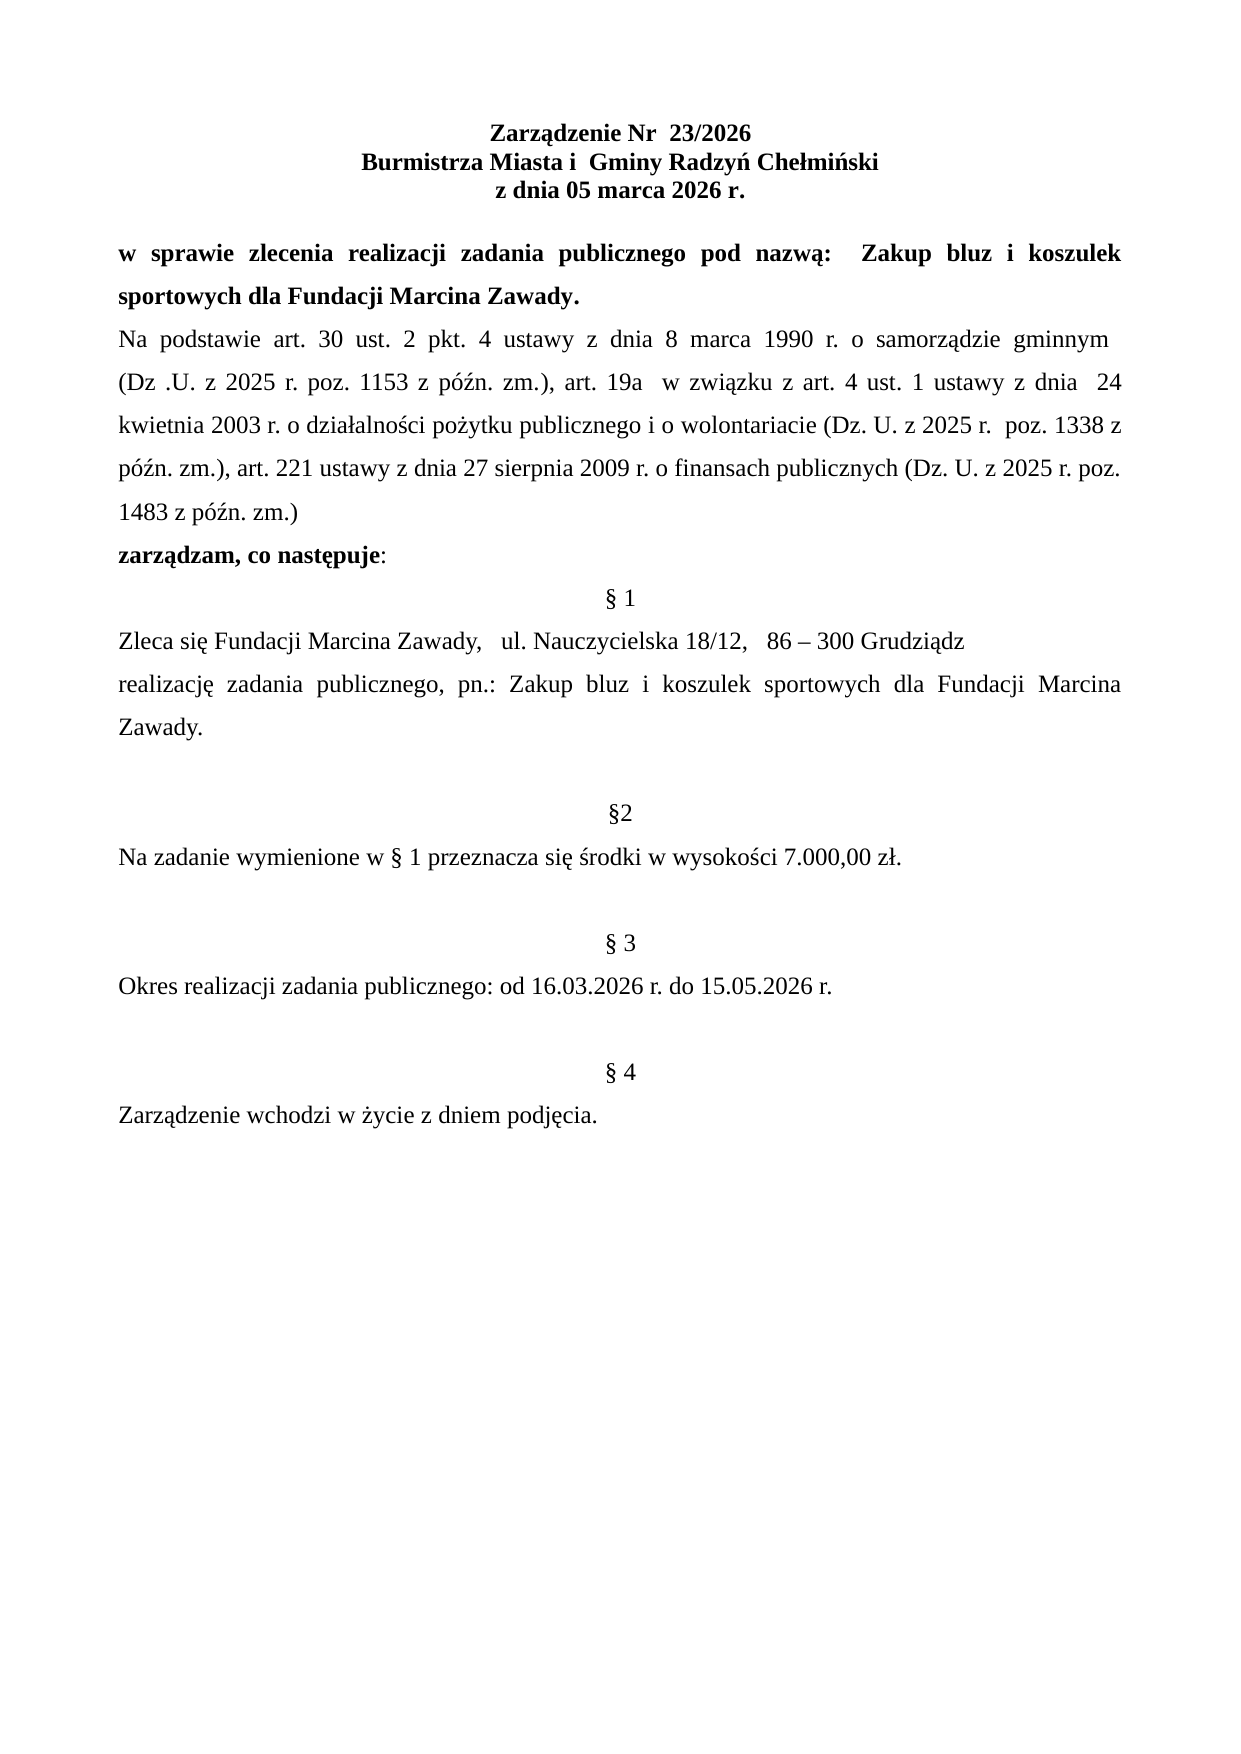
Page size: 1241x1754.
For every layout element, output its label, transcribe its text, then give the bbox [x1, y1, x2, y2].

text realizację zadania publicznego, pn.: Zakup bluz i koszulek sportowych dla Fundacji Marcina Zawady. [118, 669, 1122, 741]
text Okres realizacji zadania publicznego: od 16.03.2026 r. do 15.05.2026 r. [118, 971, 1122, 1000]
text Zarządzenie Nr 23/2026 [118, 118, 1122, 147]
text § 3 [118, 928, 1122, 957]
text Zleca się Fundacji Marcina Zawady, ul. Nauczycielska 18/12, 86 – 300 Grudziądz [118, 626, 1122, 655]
text § 1 [118, 583, 1122, 612]
text z dnia 05 marca 2026 r. [118, 176, 1122, 204]
text Burmistrza Miasta i Gminy Radzyń Chełmiński [118, 147, 1122, 176]
text § 4 [118, 1057, 1122, 1086]
text Zarządzenie wchodzi w życie z dniem podjęcia. [118, 1100, 1122, 1129]
text zarządzam, co następuje: [118, 540, 1122, 568]
text w sprawie zlecenia realizacji zadania publicznego pod nazwą: Zakup bluz i koszulek sportowych dla Fundacji Marcina Zawady. [118, 238, 1122, 310]
text Na podstawie art. 30 ust. 2 pkt. 4 ustawy z dnia 8 marca 1990 r. o samorządzie gminnym (Dz .U. z 2025 r. poz. 1153 z późn. zm.), art. 19a w związku z art. 4 ust. 1 ustawy z dnia 24 kwietnia 2003 r. o działalności pożytku publicznego i o wolontariacie (Dz. U. z 2025 r. poz. 1338 z późn. zm.), art. 221 ustawy z dnia 27 sierpnia 2009 r. o finansach publicznych (Dz. U. z 2025 r. poz. 1483 z późn. zm.) [118, 324, 1122, 525]
text Na zadanie wymienione w § 1 przeznacza się środki w wysokości 7.000,00 zł. [118, 842, 1122, 870]
text §2 [118, 798, 1122, 827]
